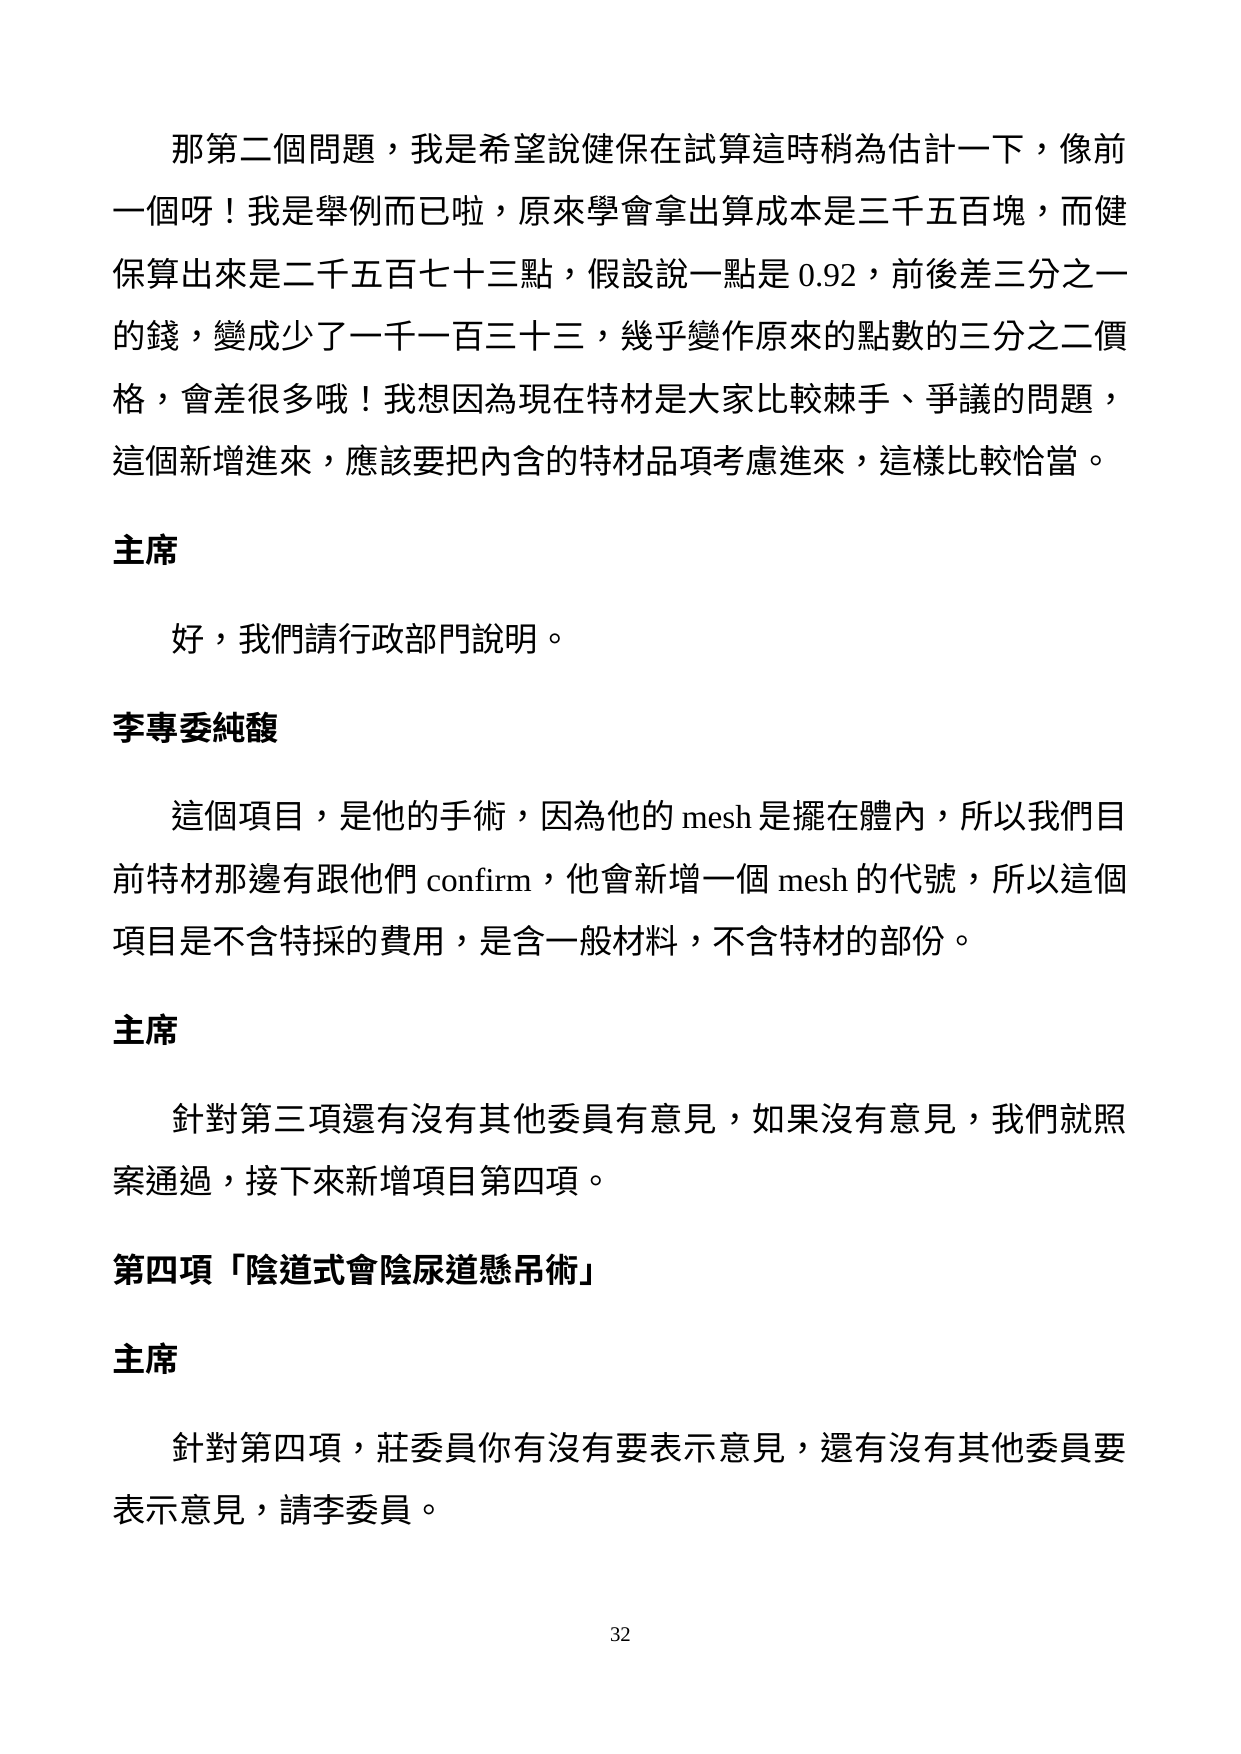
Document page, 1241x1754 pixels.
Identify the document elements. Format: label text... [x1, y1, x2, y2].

text 好，我們請行政部門說明。 [112, 595, 1128, 658]
text 針對第四項，莊委員你有沒有要表示意見，還有沒有其他委員要表示意見，請李委員。 [112, 1404, 1128, 1529]
text 針對第三項還有沒有其他委員有意見，如果沒有意見，我們就照案通過，接下來新增項目第四項。 [112, 1075, 1128, 1200]
text 那第二個問題，我是希望說健保在試算這時稍為估計一下，像前一個呀！我是舉例而已啦，原來學會拿出算成本是三千五百塊，而健保算出來是二千五百七十三點，假設說一點是0.92，前後差三分之一的錢，變成少了一千一百三十三，幾乎變作原來的點數的三分之二價格，會差很多哦！我想因為現在特材是大家比較棘手、爭議的問題，這個新增進來，應該要把內含的特材品項考慮進來，這樣比較恰當。 [112, 105, 1128, 480]
text 李專委純馥 [112, 684, 1128, 746]
text 主席 [112, 986, 1128, 1049]
text 第四項「陰道式會陰尿道懸吊術」 [112, 1226, 1128, 1289]
text 主席 [112, 1315, 1128, 1378]
text 這個項目，是他的手術，因為他的mesh是擺在體內，所以我們目前特材那邊有跟他們confirm，他會新增一個mesh的代號，所以這個項目是不含特採的費用，是含一般材料，不含特材的部份。 [112, 773, 1128, 960]
text 主席 [112, 506, 1128, 569]
